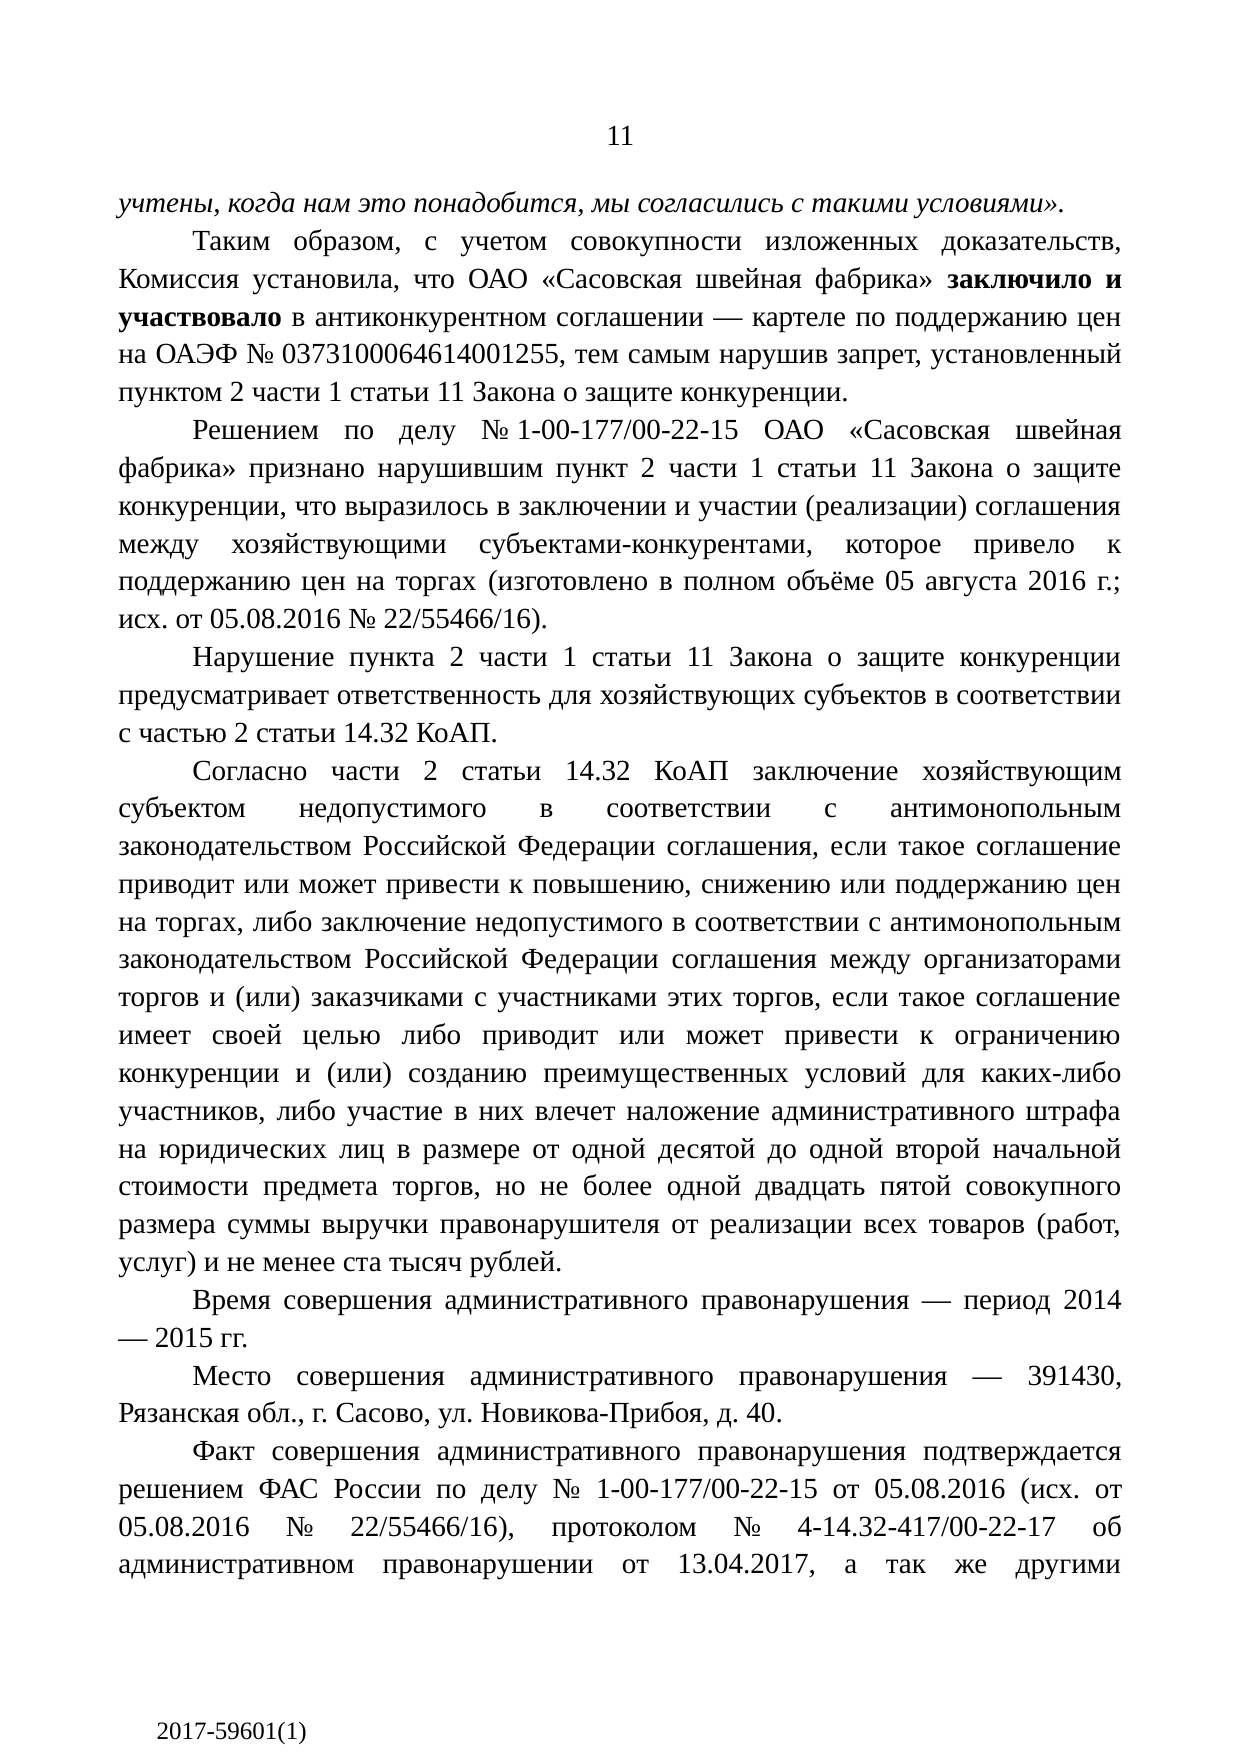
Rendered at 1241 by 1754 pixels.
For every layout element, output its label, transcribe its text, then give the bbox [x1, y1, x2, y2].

text Решением по делу № 1-00-177/00-22-15 ОАО «Сасовская швейная фабрика» признано нарушившим пункт 2 части 1 статьи 11 Закона о защите конкуренции, что выразилось в заключении и участии (реализации) соглашения между хозяйствующими субъектами-конкурентами, которое привело к поддержанию цен на торгах (изготовлено в полном объёме 05 августа 2016 г.; исх. от 05.08.2016 № 22/55466/16). [118, 408, 1122, 635]
text Таким образом, с учетом совокупности изложенных доказательств, Комиссия установила, что ОАО «Сасовская швейная фабрика» заключило и участвовало в антиконкурентном соглашении — картеле по поддержанию цен на ОАЭФ № 0373100064614001255, тем самым нарушив запрет, установленный пунктом 2 части 1 статьи 11 Закона о защите конкуренции. [118, 219, 1122, 408]
text Согласно части 2 статьи 14.32 КоАП заключение хозяйствующим субъектом недопустимого в соответствии с антимонопольным законодательством Российской Федерации соглашения, если такое соглашение приводит или может привести к повышению, снижению или поддержанию цен на торгах, либо заключение недопустимого в соответствии с антимонопольным законодательством Российской Федерации соглашения между организаторами торгов и (или) заказчиками с участниками этих торгов, если такое соглашение имеет своей целью либо приводит или может привести к ограничению конкуренции и (или) созданию преимущественных условий для каких-либо участников, либо участие в них влечет наложение административного штрафа на юридических лиц в размере от одной десятой до одной второй начальной стоимости предмета торгов, но не более одной двадцать пятой совокупного размера суммы выручки правонарушителя от реализации всех товаров (работ, услуг) и не менее ста тысяч рублей. [118, 748, 1122, 1278]
text Нарушение пункта 2 части 1 статьи 11 Закона о защите конкуренции предусматривает ответственность для хозяйствующих субъектов в соответствии с частью 2 статьи 14.32 КоАП. [118, 635, 1122, 748]
text Место совершения административного правонарушения — 391430, Рязанская обл., г. Сасово, ул. Новикова-Прибоя, д. 40. [118, 1353, 1122, 1429]
text Факт совершения административного правонарушения подтверждается решением ФАС России по делу № 1-00-177/00-22-15 от 05.08.2016 (исх. от 05.08.2016 № 22/55466/16), протоколом № 4-14.32-417/00-22-17 об административном правонарушении от 13.04.2017, а так же другими [118, 1429, 1122, 1580]
text Время совершения административного правонарушения — период 2014 — 2015 гг. [118, 1278, 1122, 1353]
text учтены, когда нам это понадобится, мы согласились с такими условиями». [118, 181, 1122, 219]
